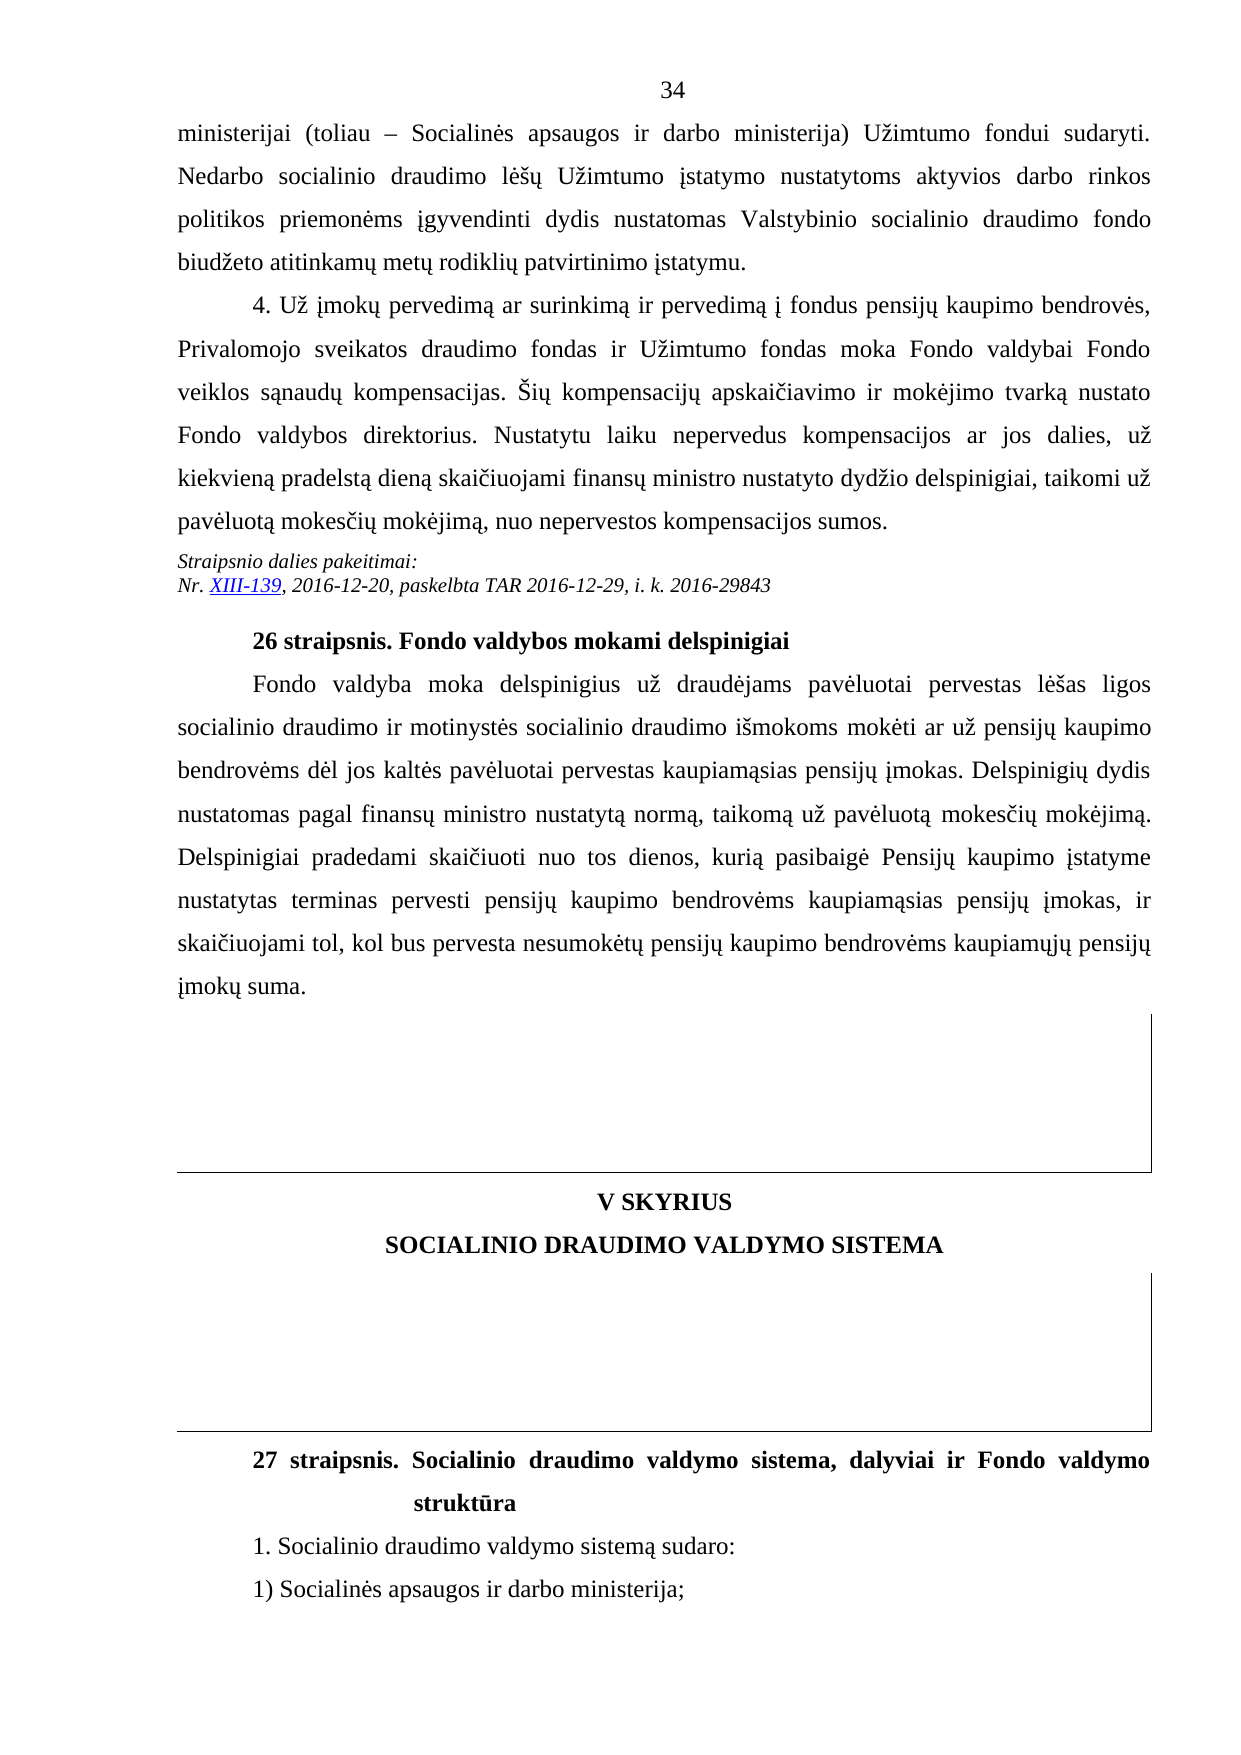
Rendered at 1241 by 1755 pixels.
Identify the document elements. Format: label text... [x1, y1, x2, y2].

text Fondo valdyba moka delspinigius už draudėjams pavėluotai pervestas lėšas ligos socialinio draudimo ir motinystės socialinio draudimo išmokoms mokėti ar už pensijų kaupimo bendrovėms dėl jos kaltės pavėluotai pervestas kaupiamąsias pensijų įmokas. Delspinigių dydis nustatomas pagal finansų ministro nustatytą normą, taikomą už pavėluotą mokesčių mokėjimą. Delspinigiai pradedami skaičiuoti nuo tos dienos, kurią pasibaigė Pensijų kaupimo įstatyme nustatytas terminas pervesti pensijų kaupimo bendrovėms kaupiamąsias pensijų įmokas, ir skaičiuojami tol, kol bus pervesta nesumokėtų pensijų kaupimo bendrovėms kaupiamųjų pensijų įmokų suma. [177, 669, 1152, 1000]
text ministerijai (toliau – Socialinės apsaugos ir darbo ministerija) Užimtumo fondui sudaryti. Nedarbo socialinio draudimo lėšų Užimtumo įstatymo nustatytoms aktyvios darbo rinkos politikos priemonėms įgyvendinti dydis nustatomas Valstybinio socialinio draudimo fondo biudžeto atitinkamų metų rodiklių patvirtinimo įstatymu. [177, 118, 1152, 276]
text 26 straipsnis. Fondo valdybos mokami delspinigiai [177, 626, 1152, 655]
text 1. Socialinio draudimo valdymo sistemą sudaro: [177, 1531, 1152, 1560]
text Nr. XIII-139, 2016-12-20, paskelbta TAR 2016-12-29, i. k. 2016-29843 [177, 573, 1152, 597]
text 1) Socialinės apsaugos ir darbo ministerija; [177, 1574, 1152, 1603]
text Straipsnio dalies pakeitimai: [177, 549, 1152, 573]
text 27 straipsnis. Socialinio draudimo valdymo sistema, dalyviai ir Fondo valdymo struktūra [252, 1445, 1152, 1517]
text V SKYRIUS [177, 1187, 1152, 1215]
text SOCIALINIO DRAUDIMO VALDYMO SISTEMA [177, 1230, 1152, 1258]
text 4. Už įmokų pervedimą ar surinkimą ir pervedimą į fondus pensijų kaupimo bendrovės, Privalomojo sveikatos draudimo fondas ir Užimtumo fondas moka Fondo valdybai Fondo veiklos sąnaudų kompensacijas. Šių kompensacijų apskaičiavimo ir mokėjimo tvarką nustato Fondo valdybos direktorius. Nustatytu laiku nepervedus kompensacijos ar jos dalies, už kiekvieną pradelstą dieną skaičiuojami finansų ministro nustatyto dydžio delspinigiai, taikomi už pavėluotą mokesčių mokėjimą, nuo nepervestos kompensacijos sumos. [177, 291, 1152, 535]
